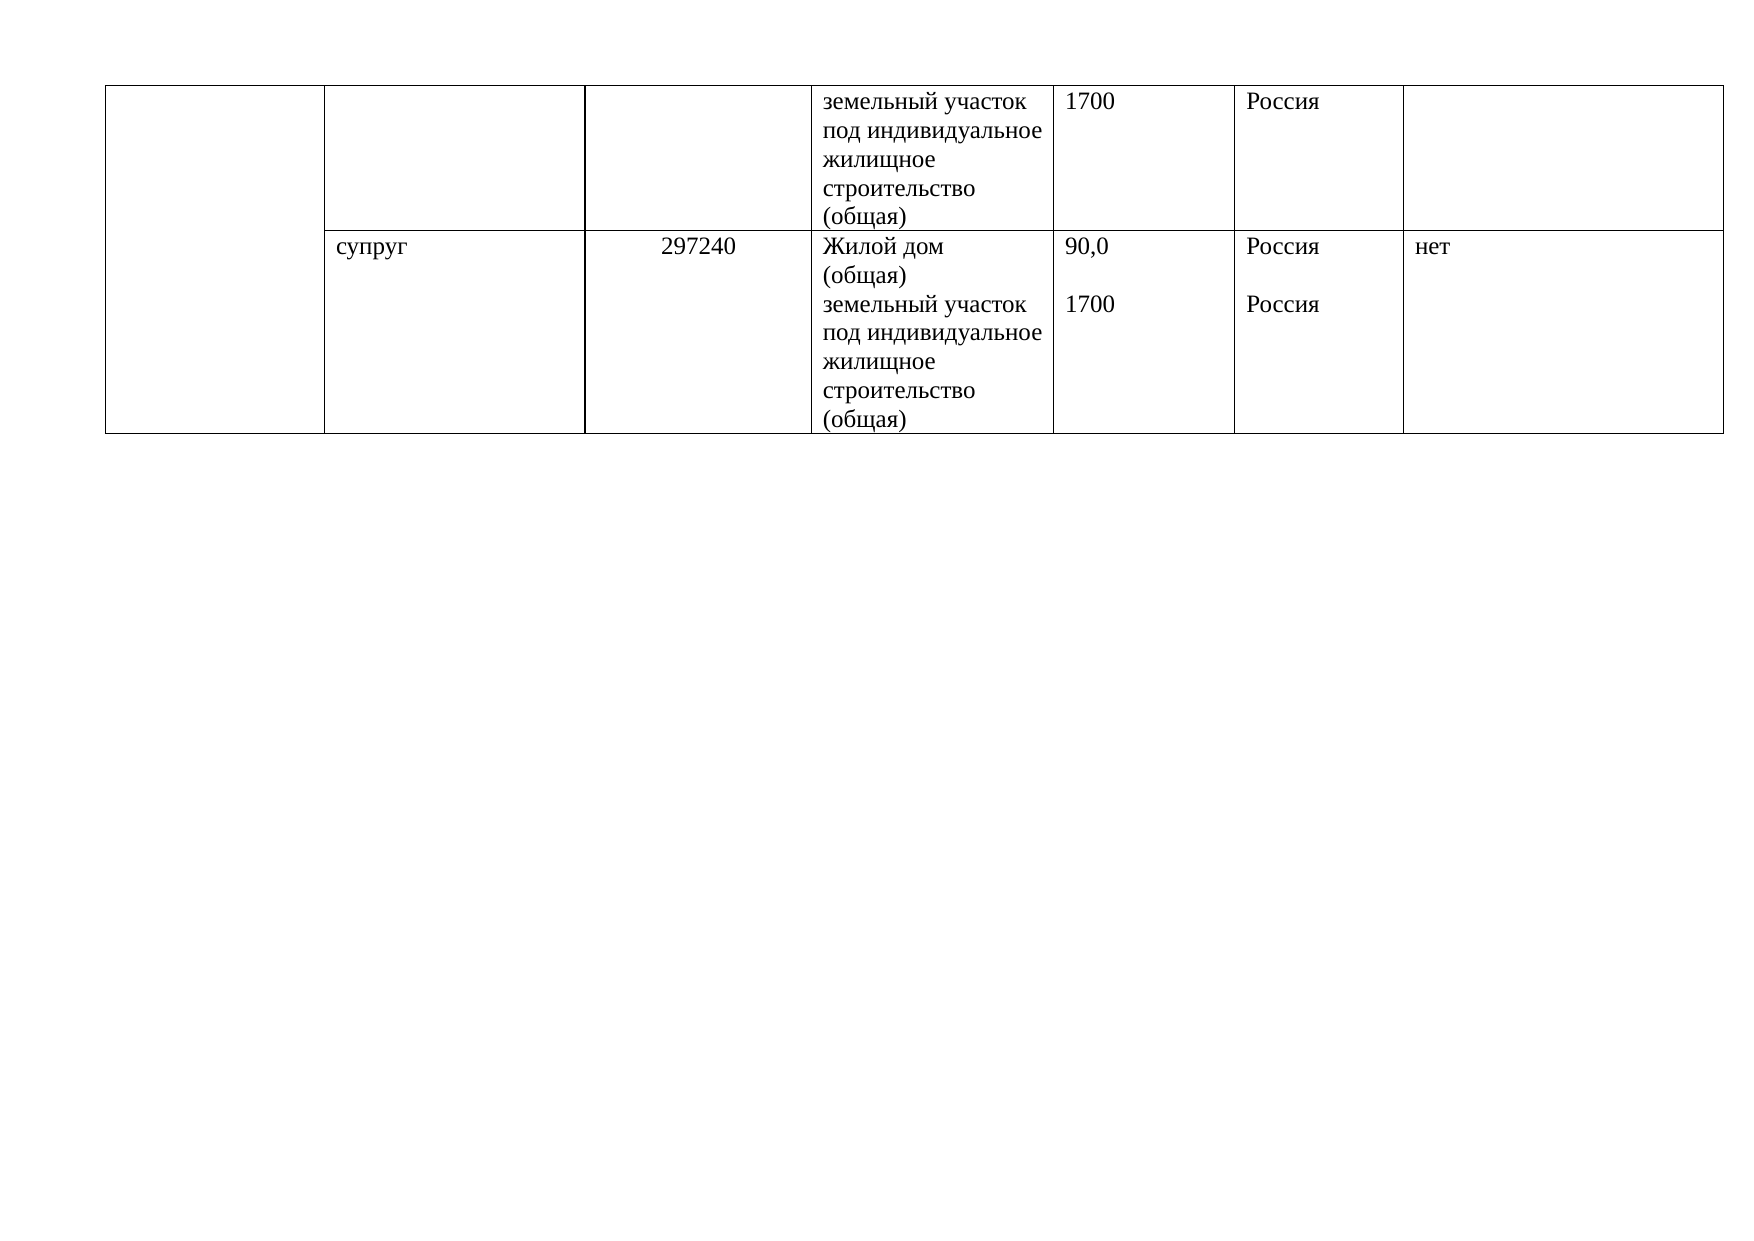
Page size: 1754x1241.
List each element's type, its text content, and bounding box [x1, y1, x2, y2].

table_cell [106, 86, 324, 432]
table_cell Жилой дом (общая) земельный участок под индивидуальное жилищное строительство (общая) [812, 231, 1053, 432]
table_cell 1700 [1054, 86, 1234, 230]
table_cell [586, 86, 811, 230]
table_cell супруг [325, 231, 584, 432]
table_cell Россия [1235, 86, 1403, 230]
table_cell земельный участок под индивидуальное жилищное строительство (общая) [812, 86, 1053, 230]
table_cell [1404, 86, 1723, 230]
table_cell 90,0 1700 [1054, 231, 1234, 432]
table_cell [325, 86, 584, 230]
table_cell нет [1404, 231, 1723, 432]
table_cell Россия Россия [1235, 231, 1403, 432]
table_cell 297240 [586, 231, 811, 432]
